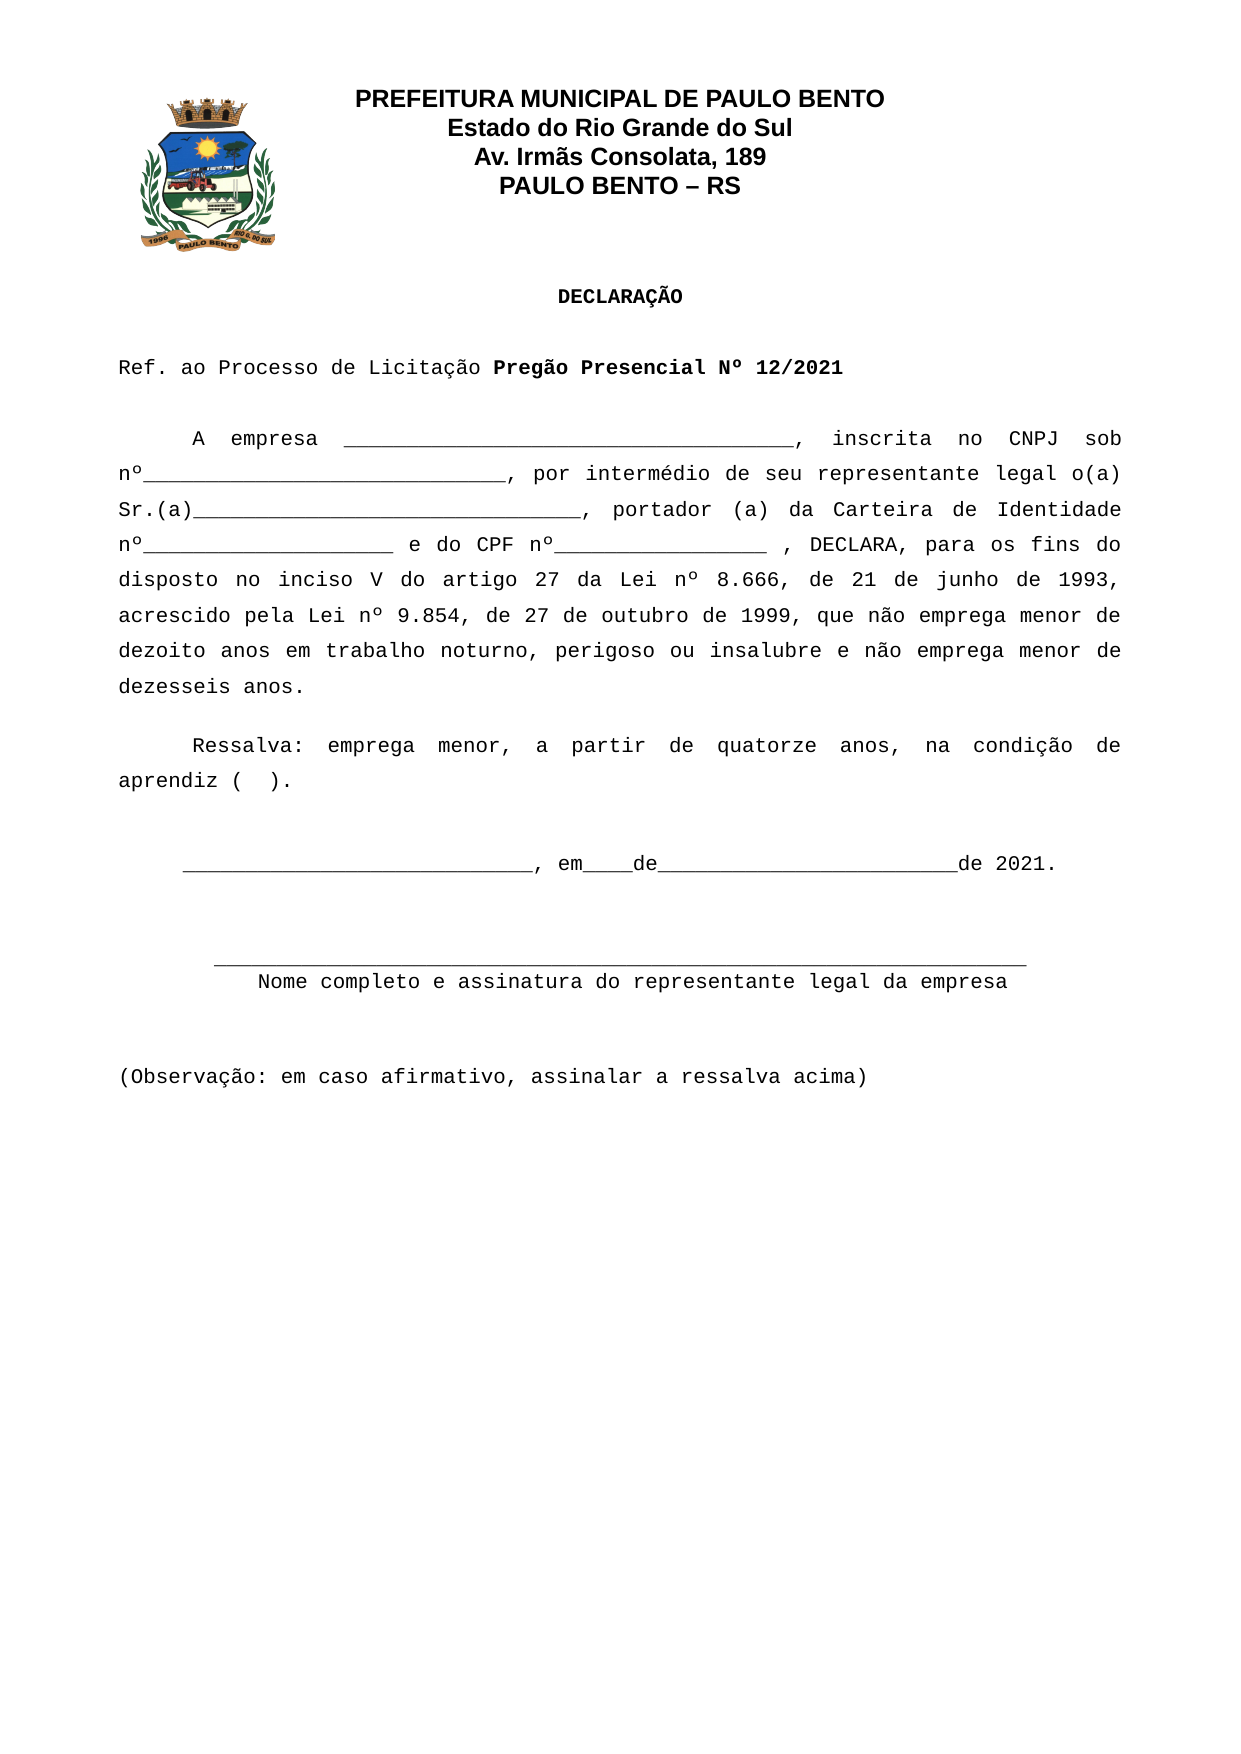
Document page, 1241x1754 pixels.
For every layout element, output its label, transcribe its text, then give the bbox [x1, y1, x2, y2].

text A empresa ____________________________________, inscrita no CNPJ sob nº_____________________________, por intermédio de seu representante legal o(a) Sr.(a)_______________________________, portador (a) da Carteira de Identidade nº____________________ e do CPF nº_________________ , DECLARA, para os fins do disposto no inciso V do artigo 27 da Lei nº 8.666, de 21 de junho de 1993, acrescido pela Lei nº 9.854, de 27 de outubro de 1999, que não emprega menor de dezoito anos em trabalho noturno, perigoso ou insalubre e não emprega menor de dezesseis anos. [118, 428, 1122, 699]
text ____________________________, em____de________________________de 2021. [118, 853, 1122, 876]
text Nome completo e assinatura do representante legal da empresa [118, 971, 1122, 995]
text (Observação: em caso afirmativo, assinalar a ressalva acima) [118, 1066, 1122, 1089]
text Ressalva: emprega menor, a partir de quatorze anos, na condição de aprendiz ( ). [118, 735, 1122, 794]
text _________________________________________________________________ [118, 947, 1122, 971]
text Ref. ao Processo de Licitação Pregão Presencial Nº 12/2021 [118, 357, 1122, 381]
text DECLARAÇÃO [118, 286, 1122, 309]
